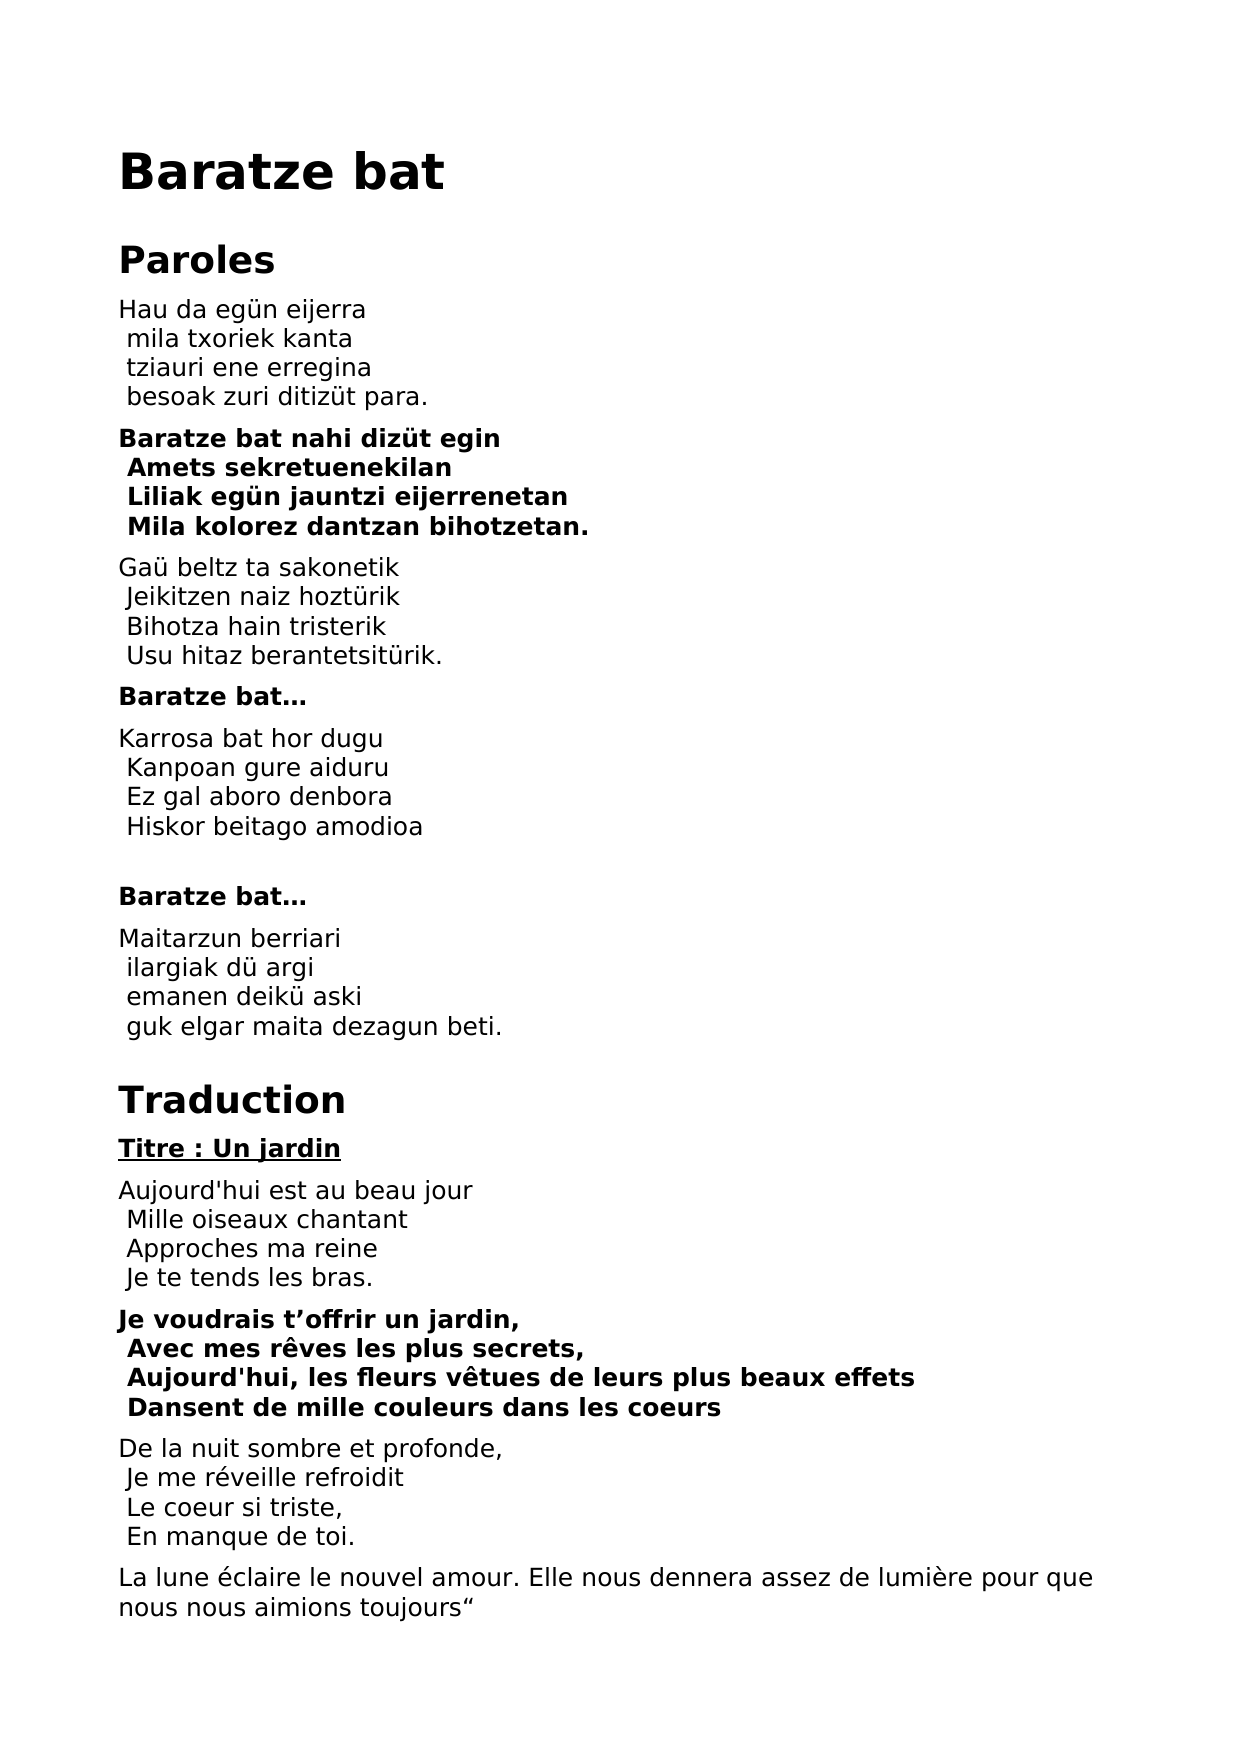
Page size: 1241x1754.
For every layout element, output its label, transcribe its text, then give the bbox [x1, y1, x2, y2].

text Hau da egün eijerra mila txoriek kanta tziauri ene erregina besoak zuri ditizüt para. [118, 295, 1122, 412]
subtitle Baratze bat [118, 143, 1122, 201]
subtitle Traduction [118, 1078, 1122, 1122]
text Maitarzun berriari ilargiak dü argi emanen deikü aski guk elgar maita dezagun beti. [118, 924, 1122, 1041]
text Gaü beltz ta sakonetik Jeikitzen naiz hoztürik Bihotza hain tristerik Usu hitaz berantetsitürik. [118, 553, 1122, 670]
text Karrosa bat hor dugu Kanpoan gure aiduru Ez gal aboro denbora Hiskor beitago amodioa [118, 724, 1122, 870]
text Je voudrais t’offrir un jardin, Avec mes rêves les plus secrets, Aujourd'hui, les fleurs vêtues de leurs plus beaux effets Dansent de mille couleurs dans les coeurs [118, 1305, 1122, 1422]
text Baratze bat… [118, 882, 1122, 912]
text Titre : Un jardin [118, 1134, 1122, 1164]
text De la nuit sombre et profonde, Je me réveille refroidit Le coeur si triste, En manque de toi. [118, 1434, 1122, 1551]
text La lune éclaire le nouvel amour. Elle nous dennera assez de lumière pour que nous nous aimions toujours“ [118, 1564, 1122, 1622]
subtitle Paroles [118, 239, 1122, 282]
text Baratze bat… [118, 682, 1122, 712]
text Baratze bat nahi dizüt egin Amets sekretuenekilan Liliak egün jauntzi eijerrenetan Mila kolorez dantzan bihotzetan. [118, 424, 1122, 541]
text Aujourd'hui est au beau jour Mille oiseaux chantant Approches ma reine Je te tends les bras. [118, 1176, 1122, 1293]
